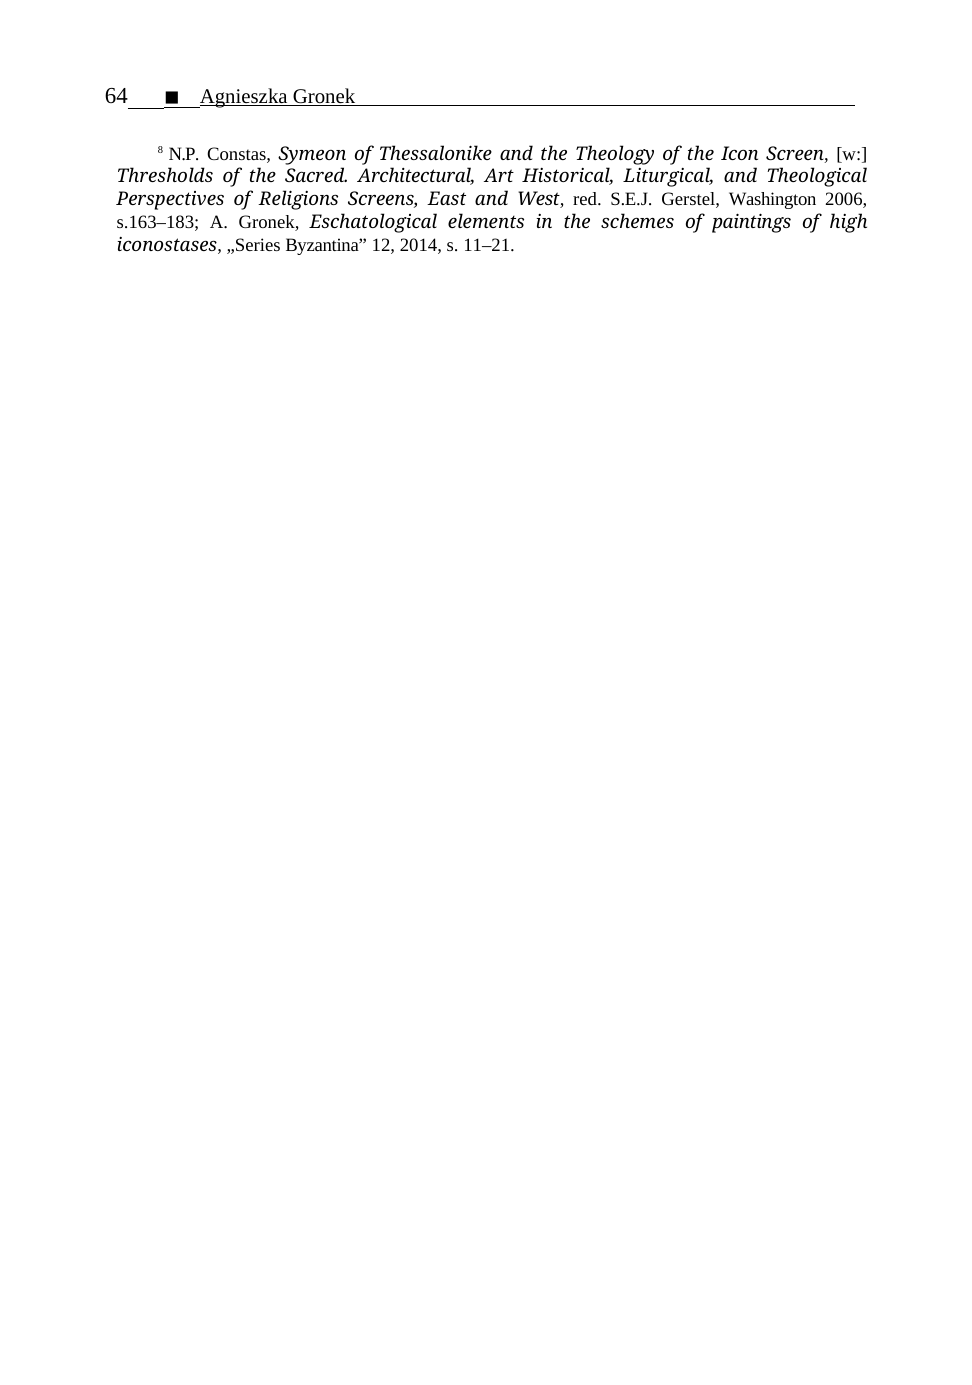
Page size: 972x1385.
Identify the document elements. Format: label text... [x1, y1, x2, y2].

text 8 N.P. Constas, Symeon of Thessalonike and the Theology of the Icon Screen, [w:] Thresholds of the Sacred. Architectural, Art Historical, Liturgical, and Theological Perspectives of Religions Screens, East and West, red. S.E.J. Gerstel, Washington 2006, s.163–183; A. Gronek, Eschatological elements in the schemes of paintings of high iconostases, „Series Byzantina” 12, 2014, s. 11–21. [116, 142, 868, 257]
